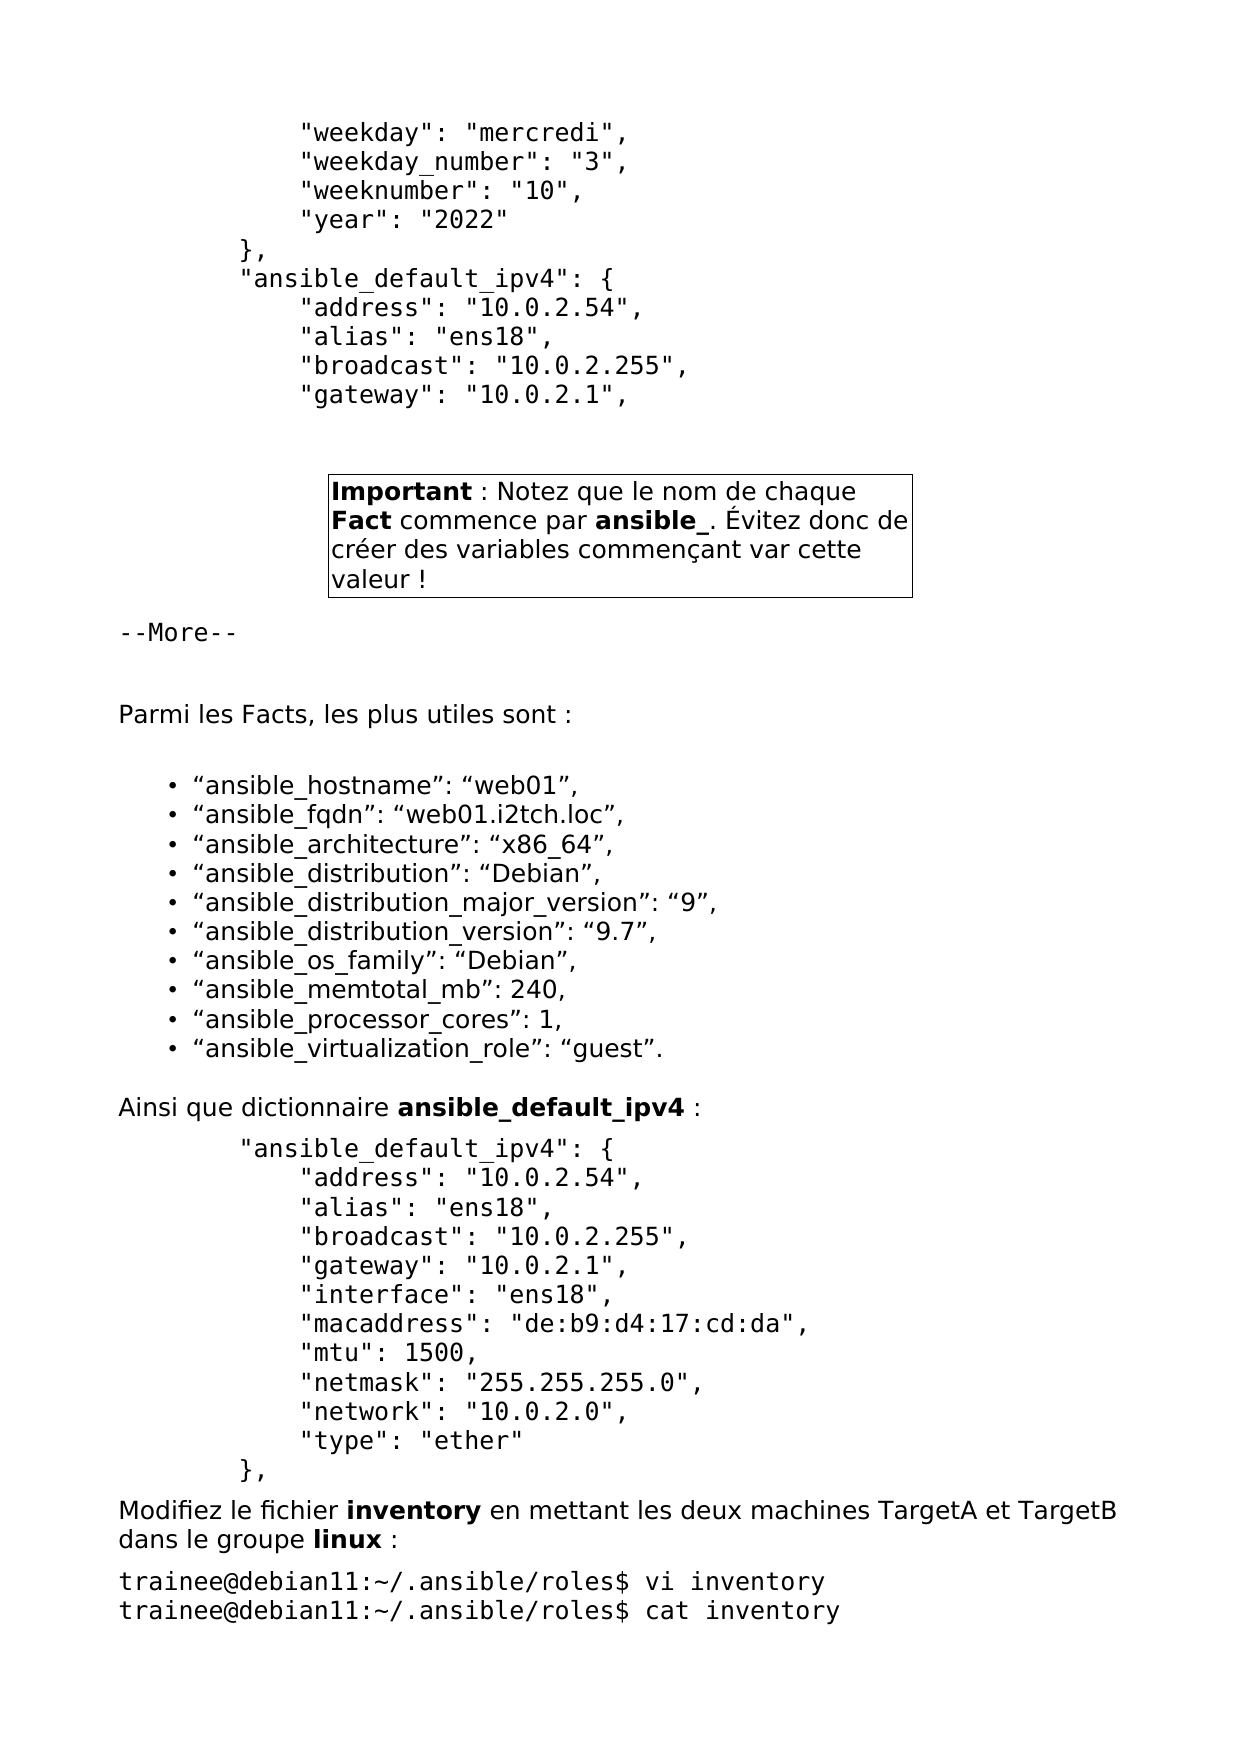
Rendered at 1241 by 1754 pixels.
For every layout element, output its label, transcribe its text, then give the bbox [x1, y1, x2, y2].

list “ansible_processor_cores”: 1, [177, 1005, 1122, 1034]
list “ansible_virtualization_role”: “guest”. [177, 1034, 1122, 1063]
text trainee@debian11:~/.ansible/roles$ vi inventory trainee@debian11:~/.ansible/roles$ cat inventory [118, 1567, 1122, 1625]
list “ansible_os_family”: “Debian”, [177, 947, 1122, 976]
list “ansible_distribution_major_version”: “9”, [177, 888, 1122, 917]
list “ansible_hostname”: “web01”, [177, 772, 1122, 801]
list “ansible_distribution”: “Debian”, [177, 859, 1122, 888]
table_header Important : Notez que le nom de chaque Fact commence par ansible_. Évitez donc de créer des variables commençant var cette valeur ! [329, 475, 912, 597]
list “ansible_fqdn”: “web01.i2tch.loc”, [177, 801, 1122, 830]
text Parmi les Facts, les plus utiles sont : [118, 700, 1122, 729]
text "weekday": "mercredi", "weekday_number": "3", "weeknumber": "10", "year": "2022" }, "ansible_default_ipv4": { "address": "10.0.2.54", "alias": "ens18", "broadcast": "10.0.2.255", "gateway": "10.0.2.1", --More-- [118, 118, 1122, 647]
list “ansible_memtotal_mb”: 240, [177, 976, 1122, 1005]
list “ansible_distribution_version”: “9.7”, [177, 917, 1122, 947]
text Modifiez le fichier inventory en mettant les deux machines TargetA et TargetB dans le groupe linux : [118, 1496, 1122, 1554]
text Ainsi que dictionnaire ansible_default_ipv4 : [118, 1093, 1122, 1122]
text "ansible_default_ipv4": { "address": "10.0.2.54", "alias": "ens18", "broadcast": "10.0.2.255", "gateway": "10.0.2.1", "interface": "ens18", "macaddress": "de:b9:d4:17:cd:da", "mtu": 1500, "netmask": "255.255.255.0", "network": "10.0.2.0", "type": "ether" }, [118, 1134, 1122, 1484]
list “ansible_architecture”: “x86_64”, [177, 830, 1122, 859]
